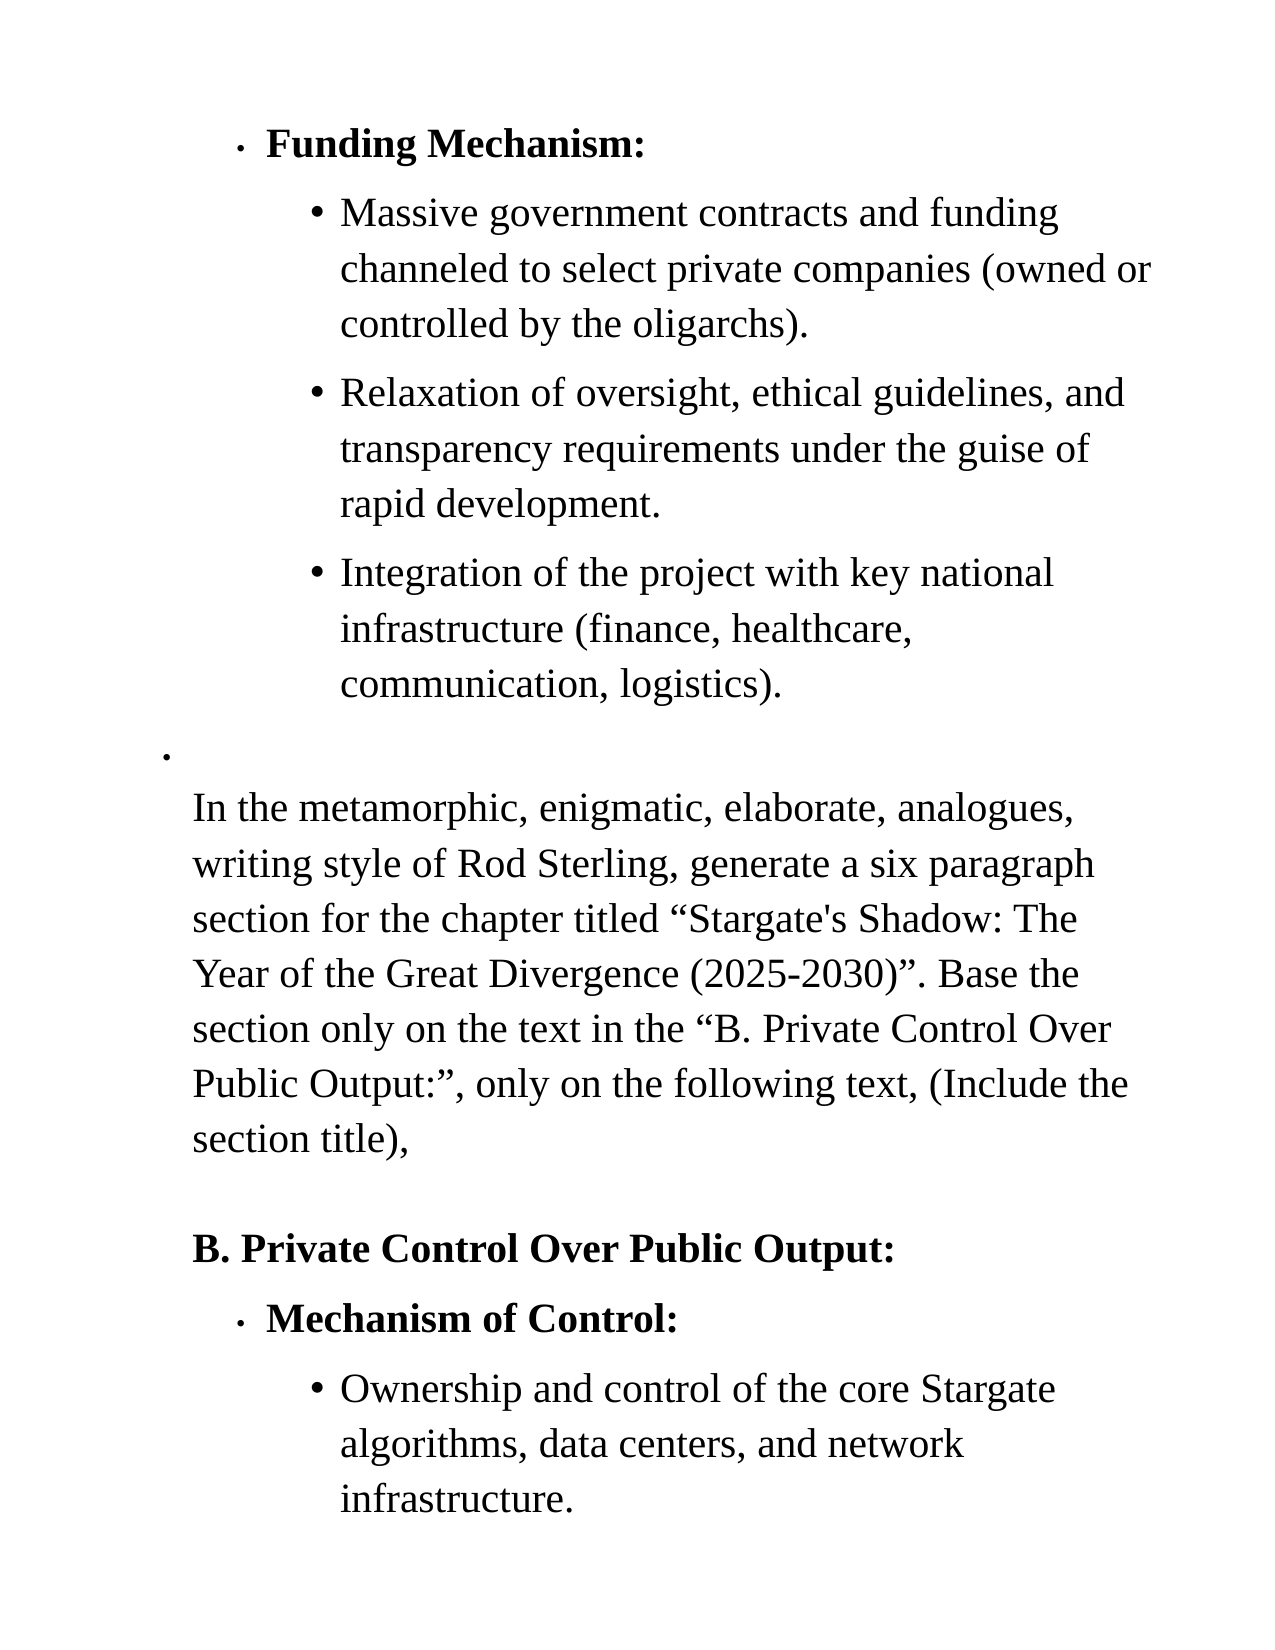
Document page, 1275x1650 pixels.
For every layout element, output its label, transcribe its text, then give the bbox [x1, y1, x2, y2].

list Mechanism of Control: [236, 1293, 1157, 1341]
list Integration of the project with key national infrastructure (finance, healthcare, communication, logistics). [310, 548, 1157, 706]
list Relaxation of oversight, ethical guidelines, and transparency requirements under the guise of rapid development. [310, 368, 1157, 526]
list Massive government contracts and funding channeled to select private companies (owned or controlled by the oligarchs). [310, 188, 1157, 346]
list Funding Mechanism: [236, 118, 1157, 166]
list In the metamorphic, enigmatic, elaborate, analogues, writing style of Rod Sterling, generate a six paragraph section for the chapter titled “Stargate's Shadow: The Year of the Great Divergence (2025-2030)”. Base the section only on the text in the “B. Private Control Over Public Output:”, only on the following text, (Include the section title), B. Private Control Over Public Output: [162, 728, 1157, 1272]
list Ownership and control of the core Stargate algorithms, data centers, and network infrastructure. [310, 1363, 1157, 1521]
